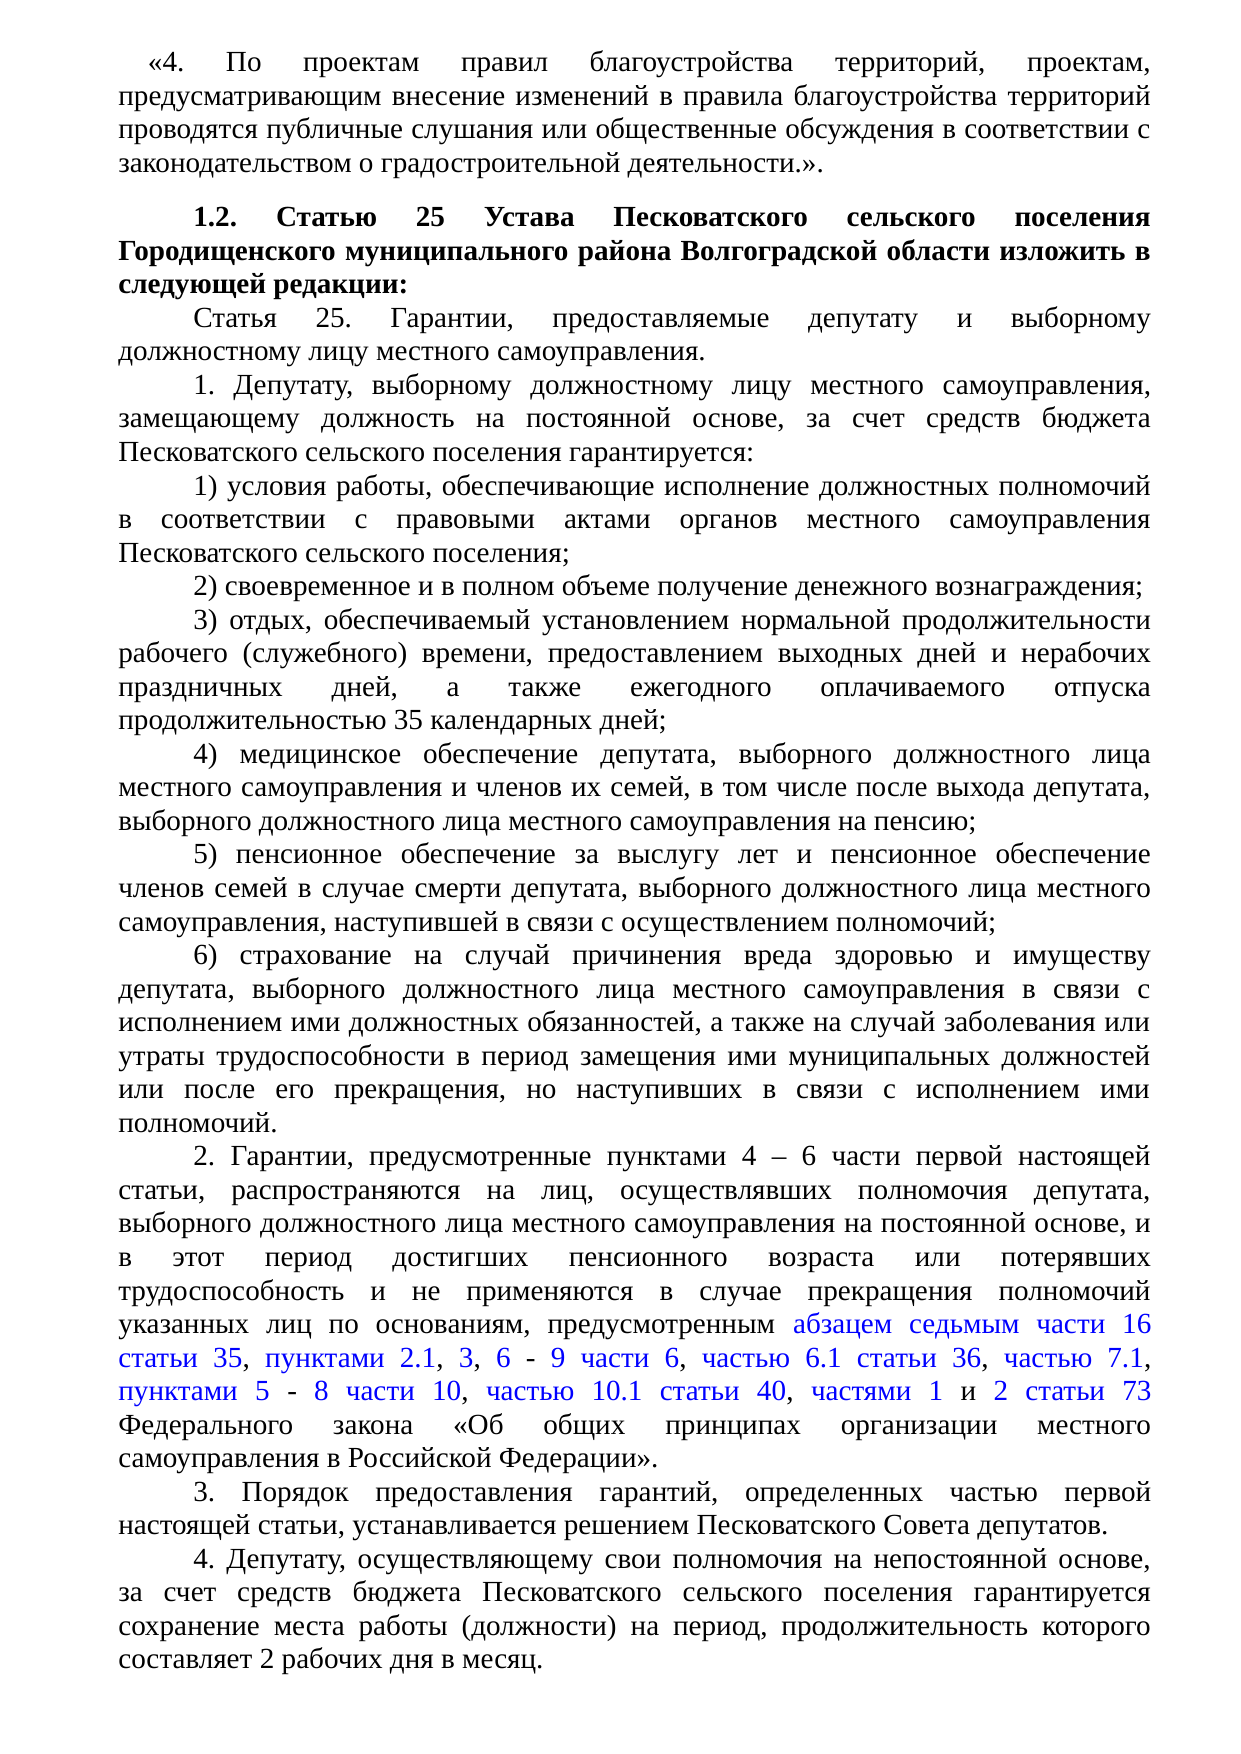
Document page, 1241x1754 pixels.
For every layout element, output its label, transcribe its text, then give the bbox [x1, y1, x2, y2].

text 4. Депутату, осуществляющему свои полномочия на непостоянной основе, за счет средств бюджета Песковатского сельского поселения гарантируется сохранение места работы (должности) на период, продолжительность которого составляет 2 рабочих дня в месяц. [118, 1541, 1152, 1675]
text 5) пенсионное обеспечение за выслугу лет и пенсионное обеспечение членов семей в случае смерти депутата, выборного должностного лица местного самоуправления, наступившей в связи с осуществлением полномочий; [118, 837, 1152, 937]
subtitle Статья 25. Гарантии, предоставляемые депутату и выборному должностному лицу местного самоуправления. [118, 300, 1152, 367]
text 3. Порядок предоставления гарантий, определенных частью первой настоящей статьи, устанавливается решением Песковатского Совета депутатов. [118, 1474, 1152, 1541]
subtitle 1.2. Статью 25 Устава Песковатского сельского поселения Городищенского муниципального района Волгоградской области изложить в следующей редакции: [118, 199, 1152, 300]
text 2) своевременное и в полном объеме получение денежного вознаграждения; [118, 568, 1152, 602]
text 4) медицинское обеспечение депутата, выборного должностного лица местного самоуправления и членов их семей, в том числе после выхода депутата, выборного должностного лица местного самоуправления на пенсию; [118, 736, 1152, 837]
text 1. Депутату, выборному должностному лицу местного самоуправления, замещающему должность на постоянной основе, за счет средств бюджета Песковатского сельского поселения гарантируется: [118, 367, 1152, 468]
text 3) отдых, обеспечиваемый установлением нормальной продолжительности рабочего (служебного) времени, предоставлением выходных дней и нерабочих праздничных дней, а также ежегодного оплачиваемого отпуска продолжительностью 35 календарных дней; [118, 602, 1152, 736]
text «4. По проектам правил благоустройства территорий, проектам, предусматривающим внесение изменений в правила благоустройства территорий проводятся публичные слушания или общественные обсуждения в соответствии с законодательством о градостроительной деятельности.». [118, 44, 1152, 178]
text 1) условия работы, обеспечивающие исполнение должностных полномочий в соответствии с правовыми актами органов местного самоуправления Песковатского сельского поселения; [118, 468, 1152, 568]
text 2. Гарантии, предусмотренные пунктами 4 – 6 части первой настоящей статьи, распространяются на лиц, осуществлявших полномочия депутата, выборного должностного лица местного самоуправления на постоянной основе, и в этот период достигших пенсионного возраста или потерявших трудоспособность и не применяются в случае прекращения полномочий указанных лиц по основаниям, предусмотренным абзацем седьмым части 16 статьи 35, пунктами 2.1, 3, 6 - 9 части 6, частью 6.1 статьи 36, частью 7.1, пунктами 5 - 8 части 10, частью 10.1 статьи 40, частями 1 и 2 статьи 73 Федерального закона «Об общих принципах организации местного самоуправления в Российской Федерации». [118, 1138, 1152, 1474]
text 6) страхование на случай причинения вреда здоровью и имуществу депутата, выборного должностного лица местного самоуправления в связи с исполнением ими должностных обязанностей, а также на случай заболевания или утраты трудоспособности в период замещения ими муниципальных должностей или после его прекращения, но наступивших в связи с исполнением ими полномочий. [118, 937, 1152, 1138]
